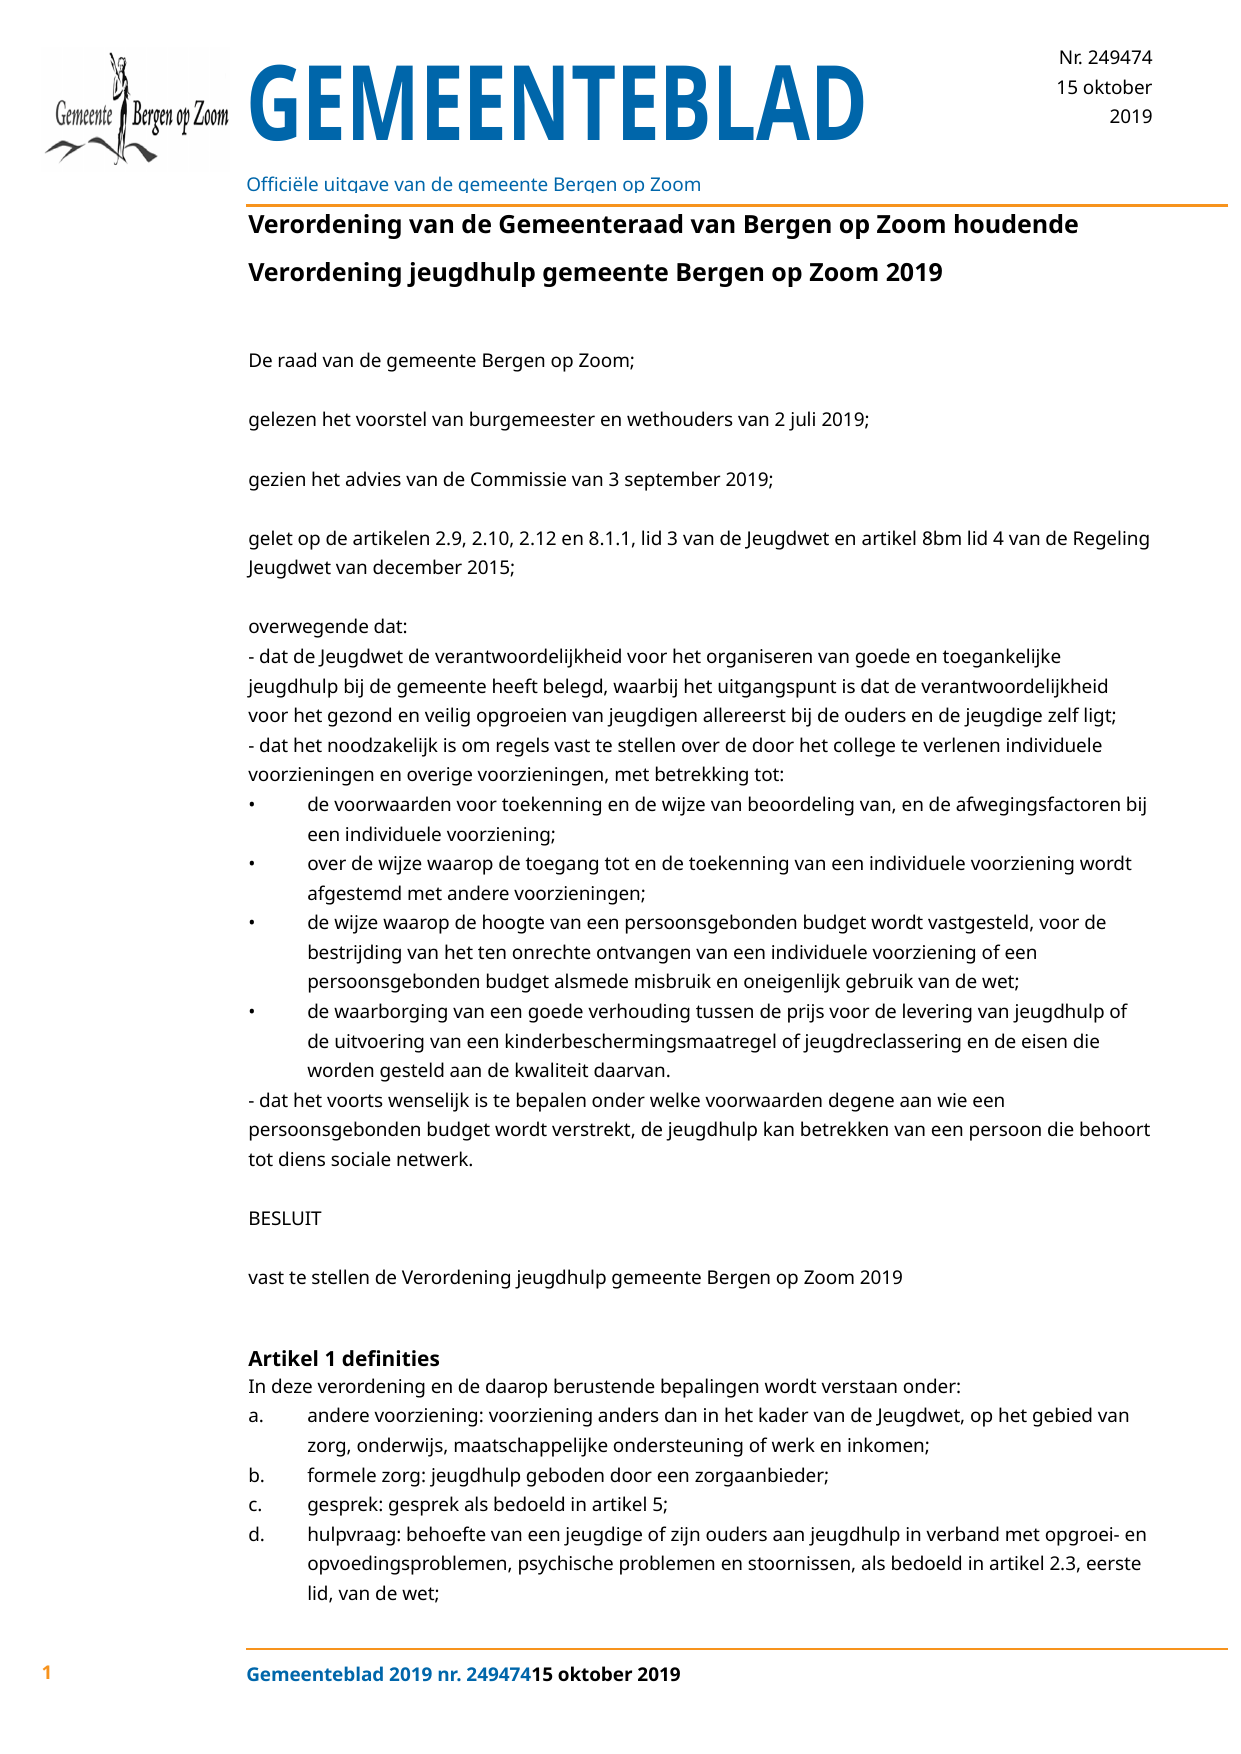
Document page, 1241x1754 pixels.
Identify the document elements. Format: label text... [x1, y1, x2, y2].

text gezien het advies van de Commissie van 3 september 2019; [248, 466, 1152, 492]
list formele zorg: jeugdhulp geboden door een zorgaanbieder; [248, 1462, 1152, 1487]
list de wijze waarop de hoogte van een persoonsgebonden budget wordt vastgesteld, voor de bestrijding van het ten onrechte ontvangen van een individuele voorziening of een persoonsgebonden budget alsmede misbruik en oneigenlijk gebruik van de wet; [248, 909, 1152, 994]
text - dat het voorts wenselijk is te bepalen onder welke voorwaarden degene aan wie een persoonsgebonden budget wordt verstrekt, de jeugdhulp kan betrekken van een persoon die behoort tot diens sociale netwerk. [248, 1087, 1152, 1172]
text gelet op de artikelen 2.9, 2.10, 2.12 en 8.1.1, lid 3 van de Jeugdwet en artikel 8bm lid 4 van de Regeling Jeugdwet van december 2015; [248, 525, 1152, 580]
list gesprek: gesprek als bedoeld in artikel 5; [248, 1491, 1152, 1517]
text - dat het noodzakelijk is om regels vast te stellen over de door het college te verlenen individuele voorzieningen en overige voorzieningen, met betrekking tot: [248, 732, 1152, 787]
list andere voorziening: voorziening anders dan in het kader van de Jeugdwet, op het gebied van zorg, onderwijs, maatschappelijke ondersteuning of werk en inkomen; [248, 1403, 1152, 1458]
text overwegende dat: [248, 614, 1152, 639]
text BESLUIT [248, 1205, 1152, 1231]
text Artikel 1 definities [248, 1344, 1152, 1373]
text De raad van de gemeente Bergen op Zoom; [248, 347, 1152, 373]
text - dat de Jeugdwet de verantwoordelijkheid voor het organiseren van goede en toegankelijke jeugdhulp bij de gemeente heeft belegd, waarbij het uitgangspunt is dat de verantwoordelijkheid voor het gezond en veilig opgroeien van jeugdigen allereerst bij de ouders en de jeugdige zelf ligt; [248, 643, 1152, 728]
list de voorwaarden voor toekenning en de wijze van beoordeling van, en de afwegingsfactoren bij een individuele voorziening; [248, 791, 1152, 847]
text In deze verordening en de daarop berustende bepalingen wordt verstaan onder: [248, 1373, 1152, 1399]
list hulpvraag: behoefte van een jeugdige of zijn ouders aan jeugdhulp in verband met opgroei- en opvoedingsproblemen, psychische problemen en stoornissen, als bedoeld in artikel 2.3, eerste lid, van de wet; [248, 1521, 1152, 1606]
text gelezen het voorstel van burgemeester en wethouders van 2 juli 2019; [248, 407, 1152, 432]
text vast te stellen de Verordening jeugdhulp gemeente Bergen op Zoom 2019 [248, 1264, 1152, 1290]
list de waarborging van een goede verhouding tussen de prijs voor de levering van jeugdhulp of de uitvoering van een kinderbeschermingsmaatregel of jeugdreclassering en de eisen die worden gesteld aan de kwaliteit daarvan. [248, 998, 1152, 1083]
text Verordening van de Gemeenteraad van Bergen op Zoom houdende Verordening jeugdhulp gemeente Bergen op Zoom 2019 [248, 207, 1152, 288]
list over de wijze waarop de toegang tot en de toekenning van een individuele voorziening wordt afgestemd met andere voorzieningen; [248, 850, 1152, 906]
picture [41, 47, 231, 172]
